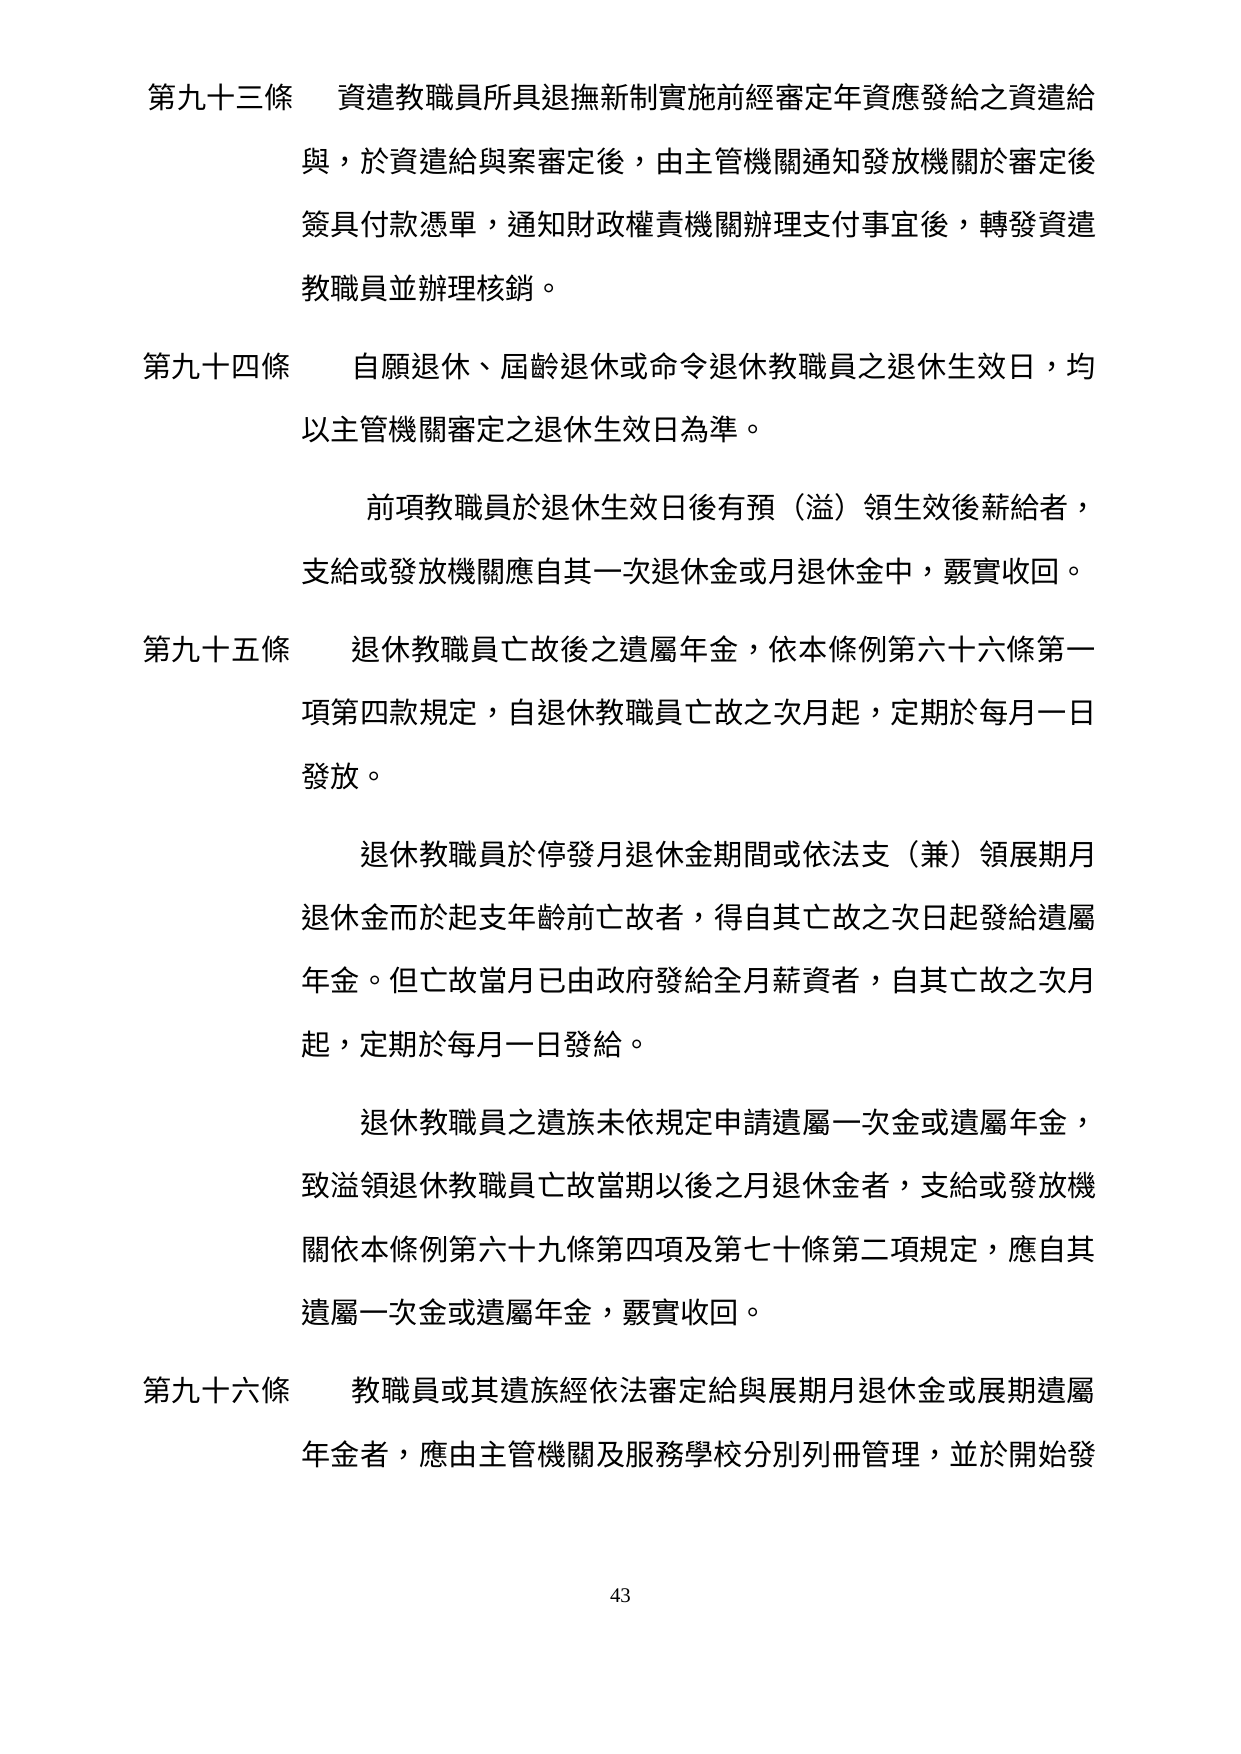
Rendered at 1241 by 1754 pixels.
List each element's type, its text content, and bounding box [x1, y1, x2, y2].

text 第九十四條 自願退休、屆齡退休或命令退休教職員之退休生效日，均以主管機關審定之退休生效日為準。 [142, 343, 1098, 449]
text 退休教職員於停發月退休金期間或依法支（兼）領展期月退休金而於起支年齡前亡故者，得自其亡故之次日起發給遺屬年金。但亡故當月已由政府發給全月薪資者，自其亡故之次月起，定期於每月一日發給。 [301, 831, 1098, 1064]
text 前項教職員於退休生效日後有預（溢）領生效後薪給者，支給或發放機關應自其一次退休金或月退休金中，覈實收回。 [301, 485, 1098, 591]
text 第九十六條 教職員或其遺族經依法審定給與展期月退休金或展期遺屬年金者，應由主管機關及服務學校分別列冊管理，並於開始發 [142, 1368, 1098, 1473]
text 第九十五條 退休教職員亡故後之遺屬年金，依本條例第六十六條第一項第四款規定，自退休教職員亡故之次月起，定期於每月一日發放。 [142, 626, 1098, 795]
text 退休教職員之遺族未依規定申請遺屬一次金或遺屬年金，致溢領退休教職員亡故當期以後之月退休金者，支給或發放機關依本條例第六十九條第四項及第七十條第二項規定，應自其遺屬一次金或遺屬年金，覈實收回。 [301, 1099, 1098, 1332]
text 第九十三條 資遣教職員所具退撫新制實施前經審定年資應發給之資遣給與，於資遣給與案審定後，由主管機關通知發放機關於審定後簽具付款憑單，通知財政權責機關辦理支付事宜後，轉發資遣教職員並辦理核銷。 [148, 75, 1098, 308]
